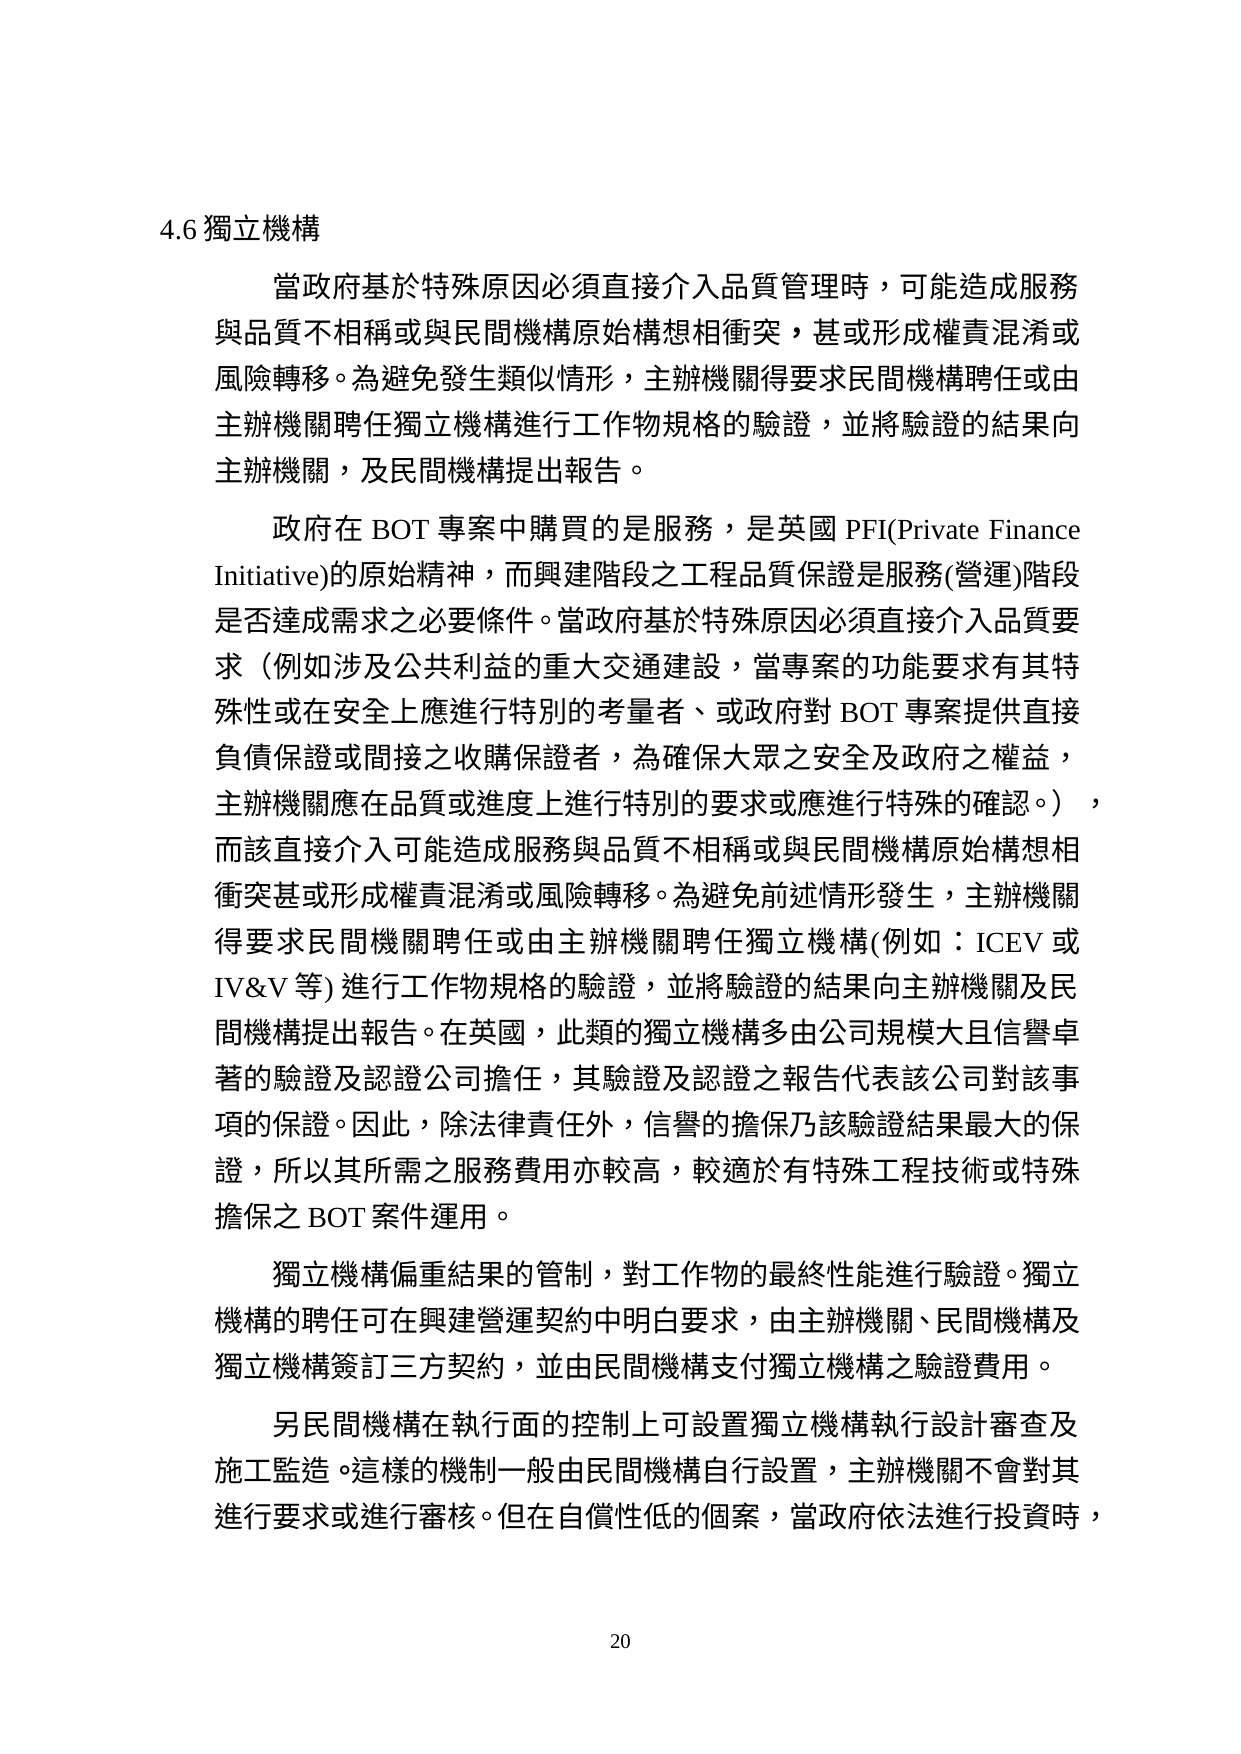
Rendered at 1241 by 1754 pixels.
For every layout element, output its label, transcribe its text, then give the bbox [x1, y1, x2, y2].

text 獨立機構偏重結果的管制，對工作物的最終性能進行驗證。獨立機構的聘任可在興建營運契約中明白要求，由主辦機關、民間機構及獨立機構簽訂三方契約，並由民間機構支付獨立機構之驗證費用。 [214, 1248, 1081, 1386]
text 政府在BOT專案中購買的是服務，是英國PFI(Private Finance Initiative)的原始精神，而興建階段之工程品質保證是服務(營運)階段是否達成需求之必要條件。當政府基於特殊原因必須直接介入品質要求（例如涉及公共利益的重大交通建設，當專案的功能要求有其特殊性或在安全上應進行特別的考量者、或政府對BOT專案提供直接負債保證或間接之收購保證者，為確保大眾之安全及政府之權益，主辦機關應在品質或進度上進行特別的要求或應進行特殊的確認。），而該直接介入可能造成服務與品質不相稱或與民間機構原始構想相衝突甚或形成權責混淆或風險轉移。為避免前述情形發生，主辦機關得要求民間機關聘任或由主辦機關聘任獨立機構(例如：ICEV或IV&V等) 進行工作物規格的驗證，並將驗證的結果向主辦機關及民間機構提出報告。在英國，此類的獨立機構多由公司規模大且信譽卓著的驗證及認證公司擔任，其驗證及認證之報告代表該公司對該事項的保證。因此，除法律責任外，信譽的擔保乃該驗證結果最大的保證，所以其所需之服務費用亦較高，較適於有特殊工程技術或特殊擔保之BOT案件運用。 [214, 502, 1081, 1236]
text 另民間機構在執行面的控制上可設置獨立機構執行設計審查及施工監造。這樣的機制一般由民間機構自行設置，主辦機關不會對其進行要求或進行審核。但在自償性低的個案，當政府依法進行投資時，主辦機關必須涉入品質管控時，主辦機關就必須要求民間機構設置之獨立機構(例如：ICE&ISE)對設計審查及施工監造情形提送必要的報告並進行稽查。 [214, 1398, 1081, 1536]
title 4.6獨立機構 [159, 202, 1081, 248]
text 當政府基於特殊原因必須直接介入品質管理時，可能造成服務與品質不相稱或與民間機構原始構想相衝突，甚或形成權責混淆或風險轉移。為避免發生類似情形，主辦機關得要求民間機構聘任或由主辦機關聘任獨立機構進行工作物規格的驗證，並將驗證的結果向主辦機關，及民間機構提出報告。 [214, 261, 1081, 490]
